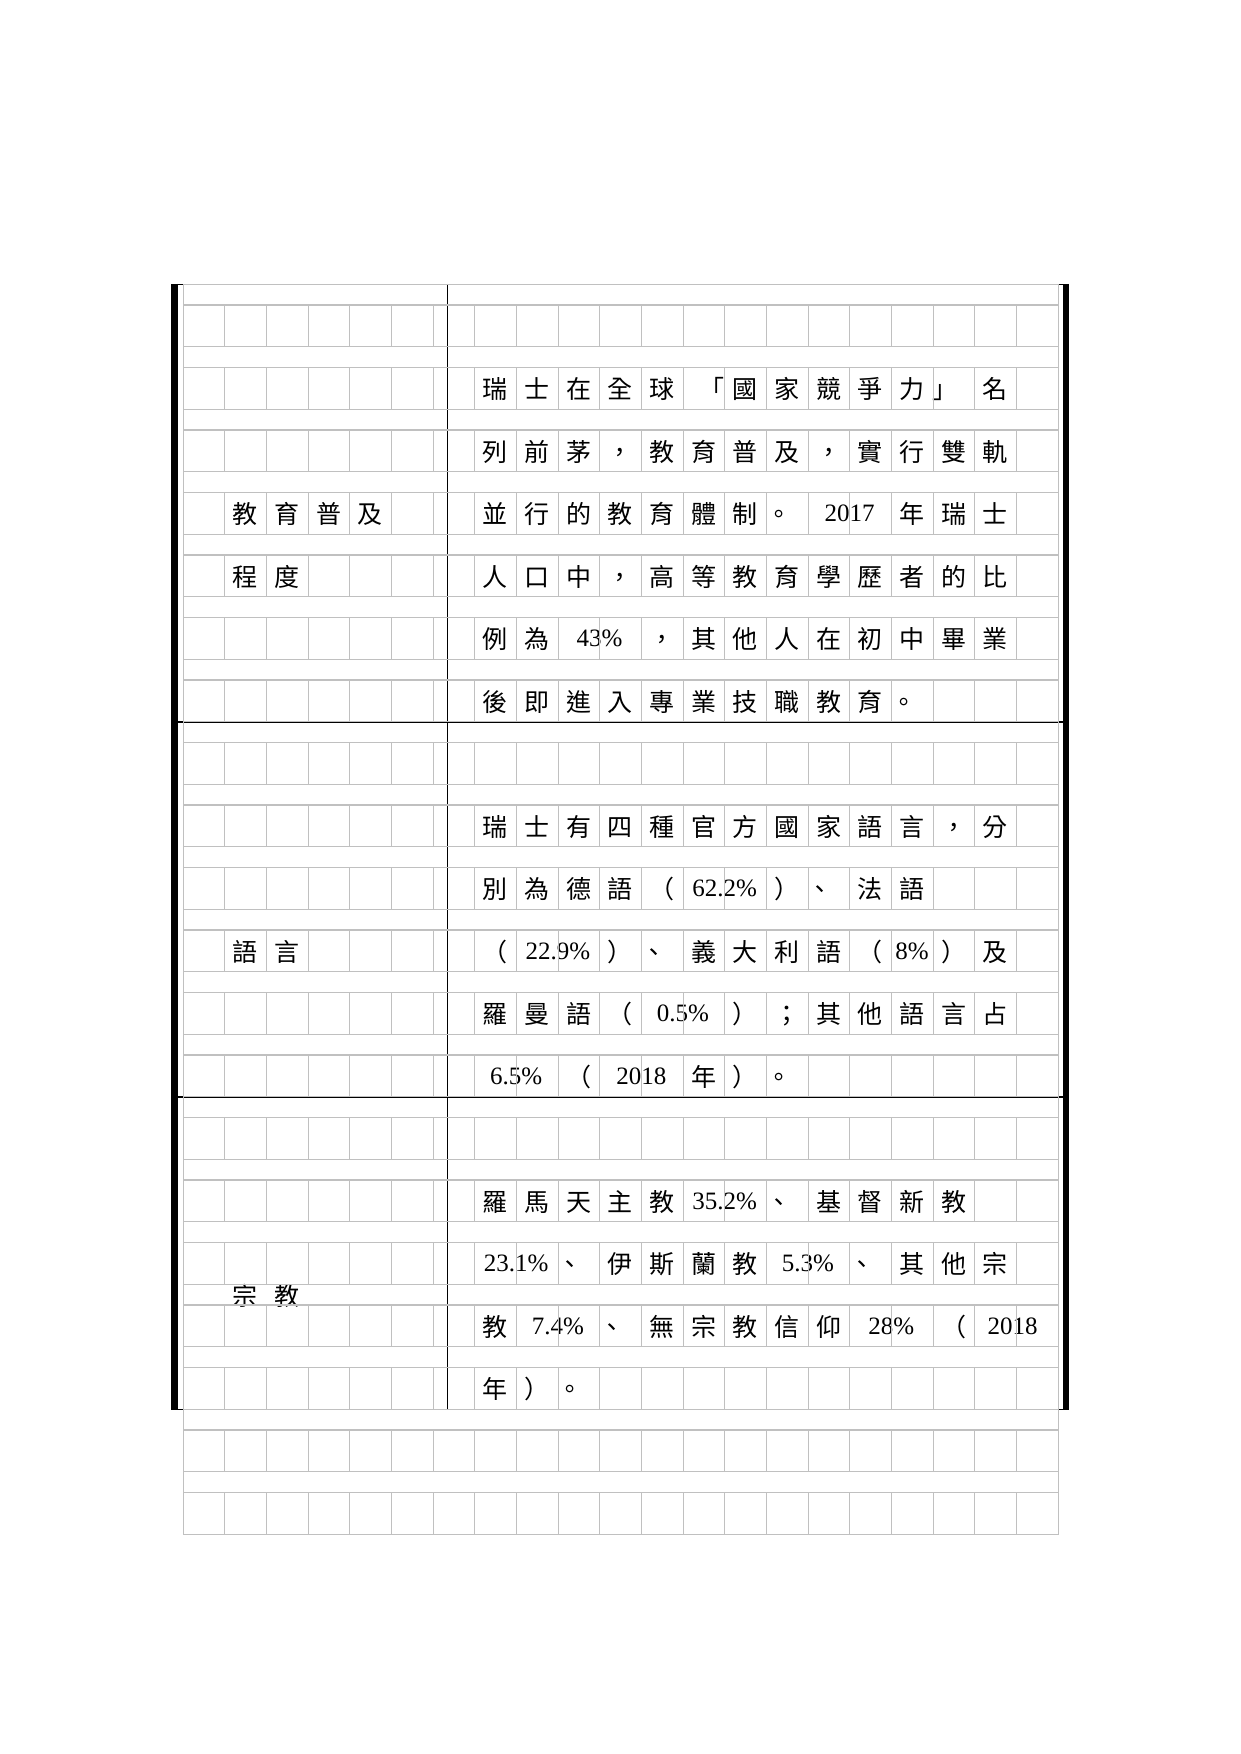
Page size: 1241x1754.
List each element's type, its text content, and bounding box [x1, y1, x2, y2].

table_cell 瑞士在全球「國家競爭力」名列前茅，教育普及，實行雙軌並行的教育體制。2017年瑞士人口中，高等教育學歷者的比例為43%，其他人在初中畢業後即進入專業技職教育。 [600, 368, 641, 409]
table_cell 瑞士有四種官方國家語言，分別為德語（62.2%）、法語（22.9%）、義大利語（8%）及羅曼語（0.5%）；其他語言占6.5%（2018年）。 [600, 868, 641, 909]
table_cell 瑞士在全球「國家競爭力」名列前茅，教育普及，實行雙軌並行的教育體制。2017年瑞士人口中，高等教育學歷者的比例為43%，其他人在初中畢業後即進入專業技職教育。 [642, 368, 683, 409]
table_cell [309, 868, 349, 909]
table_cell 瑞士有四種官方國家語言，分別為德語（62.2%）、法語（22.9%）、義大利語（8%）及羅曼語（0.5%）；其他語言占6.5%（2018年）。 [934, 931, 974, 971]
table_cell 瑞士有四種官方國家語言，分別為德語（62.2%）、法語（22.9%）、義大利語（8%）及羅曼語（0.5%）；其他語言占6.5%（2018年）。 [559, 931, 599, 971]
table_cell [184, 681, 224, 721]
table_cell 瑞士在全球「國家競爭力」名列前茅，教育普及，實行雙軌並行的教育體制。2017年瑞士人口中，高等教育學歷者的比例為43%，其他人在初中畢業後即進入專業技職教育。 [975, 493, 1016, 534]
table_cell [392, 681, 433, 721]
table_cell 瑞士有四種官方國家語言，分別為德語（62.2%）、法語（22.9%）、義大利語（8%）及羅曼語（0.5%）；其他語言占6.5%（2018年）。 [975, 931, 1016, 971]
table_cell 羅馬天主教35.2%、基督新教23.1%、伊斯蘭教5.3%、其他宗教7.4%、無宗教信仰28%（2018年）。 [600, 1118, 641, 1159]
table_cell [434, 806, 447, 846]
table_cell [184, 993, 224, 1034]
table_cell 瑞士有四種官方國家語言，分別為德語（62.2%）、法語（22.9%）、義大利語（8%）及羅曼語（0.5%）；其他語言占6.5%（2018年）。 [475, 743, 516, 784]
table_cell 瑞士有四種官方國家語言，分別為德語（62.2%）、法語（22.9%）、義大利語（8%）及羅曼語（0.5%）；其他語言占6.5%（2018年）。 [934, 868, 974, 909]
table_cell 瑞士在全球「國家競爭力」名列前茅，教育普及，實行雙軌並行的教育體制。2017年瑞士人口中，高等教育學歷者的比例為43%，其他人在初中畢業後即進入專業技職教育。 [684, 368, 724, 409]
table_cell [184, 660, 447, 679]
table_cell 瑞士在全球「國家競爭力」名列前茅，教育普及，實行雙軌並行的教育體制。2017年瑞士人口中，高等教育學歷者的比例為43%，其他人在初中畢業後即進入專業技職教育。 [975, 681, 1016, 721]
table_cell 瑞士有四種官方國家語言，分別為德語（62.2%）、法語（22.9%）、義大利語（8%）及羅曼語（0.5%）；其他語言占6.5%（2018年）。 [684, 1056, 724, 1096]
table_cell 羅馬天主教35.2%、基督新教23.1%、伊斯蘭教5.3%、其他宗教7.4%、無宗教信仰28%（2018年）。 [1017, 1243, 1058, 1284]
table_cell 瑞士在全球「國家競爭力」名列前茅，教育普及，實行雙軌並行的教育體制。2017年瑞士人口中，高等教育學歷者的比例為43%，其他人在初中畢業後即進入專業技職教育。 [517, 431, 558, 471]
table_cell 瑞士在全球「國家競爭力」名列前茅，教育普及，實行雙軌並行的教育體制。2017年瑞士人口中，高等教育學歷者的比例為43%，其他人在初中畢業後即進入專業技職教育。 [448, 410, 1058, 429]
table_cell 瑞士在全球「國家競爭力」名列前茅，教育普及，實行雙軌並行的教育體制。2017年瑞士人口中，高等教育學歷者的比例為43%，其他人在初中畢業後即進入專業技職教育。 [809, 368, 849, 409]
table_cell 瑞士在全球「國家競爭力」名列前茅，教育普及，實行雙軌並行的教育體制。2017年瑞士人口中，高等教育學歷者的比例為43%，其他人在初中畢業後即進入專業技職教育。 [892, 431, 933, 471]
table_cell 瑞士在全球「國家競爭力」名列前茅，教育普及，實行雙軌並行的教育體制。2017年瑞士人口中，高等教育學歷者的比例為43%，其他人在初中畢業後即進入專業技職教育。 [934, 556, 974, 596]
table_cell 瑞士在全球「國家競爭力」名列前茅，教育普及，實行雙軌並行的教育體制。2017年瑞士人口中，高等教育學歷者的比例為43%，其他人在初中畢業後即進入專業技職教育。 [850, 368, 891, 409]
table_cell 羅馬天主教35.2%、基督新教23.1%、伊斯蘭教5.3%、其他宗教7.4%、無宗教信仰28%（2018年）。 [448, 1160, 1058, 1179]
table_cell 羅馬天主教35.2%、基督新教23.1%、伊斯蘭教5.3%、其他宗教7.4%、無宗教信仰28%（2018年）。 [642, 1243, 683, 1284]
table_cell 瑞士在全球「國家競爭力」名列前茅，教育普及，實行雙軌並行的教育體制。2017年瑞士人口中，高等教育學歷者的比例為43%，其他人在初中畢業後即進入專業技職教育。 [600, 681, 641, 721]
table_cell 瑞士在全球「國家競爭力」名列前茅，教育普及，實行雙軌並行的教育體制。2017年瑞士人口中，高等教育學歷者的比例為43%，其他人在初中畢業後即進入專業技職教育。 [934, 618, 974, 659]
table_cell 瑞士有四種官方國家語言，分別為德語（62.2%）、法語（22.9%）、義大利語（8%）及羅曼語（0.5%）；其他語言占6.5%（2018年）。 [475, 806, 516, 846]
table_cell 宗教 [225, 1181, 266, 1221]
table_cell 瑞士有四種官方國家語言，分別為德語（62.2%）、法語（22.9%）、義大利語（8%）及羅曼語（0.5%）；其他語言占6.5%（2018年）。 [1017, 931, 1058, 971]
table_cell 宗教 [184, 1098, 447, 1117]
table_cell 瑞士在全球「國家競爭力」名列前茅，教育普及，實行雙軌並行的教育體制。2017年瑞士人口中，高等教育學歷者的比例為43%，其他人在初中畢業後即進入專業技職教育。 [725, 306, 766, 346]
table_cell [184, 1056, 224, 1096]
table_cell [178, 285, 183, 721]
table_cell 瑞士有四種官方國家語言，分別為德語（62.2%）、法語（22.9%）、義大利語（8%）及羅曼語（0.5%）；其他語言占6.5%（2018年）。 [517, 1056, 558, 1096]
table_cell [350, 681, 391, 721]
table_cell [184, 785, 447, 804]
table_cell 宗教 [267, 1306, 308, 1346]
table_cell 宗教 [225, 1118, 266, 1159]
table_cell 瑞士有四種官方國家語言，分別為德語（62.2%）、法語（22.9%）、義大利語（8%）及羅曼語（0.5%）；其他語言占6.5%（2018年）。 [1017, 1056, 1058, 1096]
table_cell [267, 681, 308, 721]
table_cell 瑞士有四種官方國家語言，分別為德語（62.2%）、法語（22.9%）、義大利語（8%）及羅曼語（0.5%）；其他語言占6.5%（2018年）。 [475, 993, 516, 1034]
table_cell 宗教 [392, 1243, 433, 1284]
table_cell 瑞士有四種官方國家語言，分別為德語（62.2%）、法語（22.9%）、義大利語（8%）及羅曼語（0.5%）；其他語言占6.5%（2018年）。 [892, 1056, 933, 1096]
table_cell 瑞士在全球「國家競爭力」名列前茅，教育普及，實行雙軌並行的教育體制。2017年瑞士人口中，高等教育學歷者的比例為43%，其他人在初中畢業後即進入專業技職教育。 [475, 556, 516, 596]
table_cell 瑞士有四種官方國家語言，分別為德語（62.2%）、法語（22.9%）、義大利語（8%）及羅曼語（0.5%）；其他語言占6.5%（2018年）。 [975, 806, 1016, 846]
table_cell 羅馬天主教35.2%、基督新教23.1%、伊斯蘭教5.3%、其他宗教7.4%、無宗教信仰28%（2018年）。 [975, 1181, 1016, 1221]
table_cell 羅馬天主教35.2%、基督新教23.1%、伊斯蘭教5.3%、其他宗教7.4%、無宗教信仰28%（2018年）。 [642, 1368, 683, 1409]
table_cell 瑞士在全球「國家競爭力」名列前茅，教育普及，實行雙軌並行的教育體制。2017年瑞士人口中，高等教育學歷者的比例為43%，其他人在初中畢業後即進入專業技職教育。 [975, 431, 1016, 471]
table_cell [434, 431, 447, 471]
table_cell [350, 306, 391, 346]
table_cell 宗教 [267, 1118, 308, 1159]
table_cell 羅馬天主教35.2%、基督新教23.1%、伊斯蘭教5.3%、其他宗教7.4%、無宗教信仰28%（2018年）。 [809, 1368, 849, 1409]
table_cell 瑞士有四種官方國家語言，分別為德語（62.2%）、法語（22.9%）、義大利語（8%）及羅曼語（0.5%）；其他語言占6.5%（2018年）。 [892, 931, 933, 971]
table_cell [225, 618, 266, 659]
table_cell 瑞士在全球「國家競爭力」名列前茅，教育普及，實行雙軌並行的教育體制。2017年瑞士人口中，高等教育學歷者的比例為43%，其他人在初中畢業後即進入專業技職教育。 [809, 306, 849, 346]
table_cell [434, 618, 447, 659]
table_cell 羅馬天主教35.2%、基督新教23.1%、伊斯蘭教5.3%、其他宗教7.4%、無宗教信仰28%（2018年）。 [517, 1118, 558, 1159]
table_cell 宗教 [434, 1306, 447, 1346]
table_cell 瑞士在全球「國家競爭力」名列前茅，教育普及，實行雙軌並行的教育體制。2017年瑞士人口中，高等教育學歷者的比例為43%，其他人在初中畢業後即進入專業技職教育。 [1017, 618, 1058, 659]
table_cell 宗教 [184, 1181, 224, 1221]
table_cell 羅馬天主教35.2%、基督新教23.1%、伊斯蘭教5.3%、其他宗教7.4%、無宗教信仰28%（2018年）。 [975, 1118, 1016, 1159]
table_cell 瑞士有四種官方國家語言，分別為德語（62.2%）、法語（22.9%）、義大利語（8%）及羅曼語（0.5%）；其他語言占6.5%（2018年）。 [767, 931, 808, 971]
table_cell 瑞士有四種官方國家語言，分別為德語（62.2%）、法語（22.9%）、義大利語（8%）及羅曼語（0.5%）；其他語言占6.5%（2018年）。 [475, 868, 516, 909]
table_cell 宗教 [184, 1243, 224, 1284]
table_cell 羅馬天主教35.2%、基督新教23.1%、伊斯蘭教5.3%、其他宗教7.4%、無宗教信仰28%（2018年）。 [1017, 1368, 1058, 1409]
table_cell 瑞士在全球「國家競爭力」名列前茅，教育普及，實行雙軌並行的教育體制。2017年瑞士人口中，高等教育學歷者的比例為43%，其他人在初中畢業後即進入專業技職教育。 [448, 597, 1058, 617]
table_cell 瑞士在全球「國家競爭力」名列前茅，教育普及，實行雙軌並行的教育體制。2017年瑞士人口中，高等教育學歷者的比例為43%，其他人在初中畢業後即進入專業技職教育。 [892, 556, 933, 596]
table_cell 羅馬天主教35.2%、基督新教23.1%、伊斯蘭教5.3%、其他宗教7.4%、無宗教信仰28%（2018年）。 [600, 1243, 641, 1284]
table_cell 瑞士有四種官方國家語言，分別為德語（62.2%）、法語（22.9%）、義大利語（8%）及羅曼語（0.5%）；其他語言占6.5%（2018年）。 [767, 993, 808, 1034]
table_cell [392, 931, 433, 971]
table_cell 羅馬天主教35.2%、基督新教23.1%、伊斯蘭教5.3%、其他宗教7.4%、無宗教信仰28%（2018年）。 [475, 1181, 516, 1221]
table_cell 瑞士在全球「國家競爭力」名列前茅，教育普及，實行雙軌並行的教育體制。2017年瑞士人口中，高等教育學歷者的比例為43%，其他人在初中畢業後即進入專業技職教育。 [684, 618, 724, 659]
table_cell [309, 806, 349, 846]
table_cell 瑞士有四種官方國家語言，分別為德語（62.2%）、法語（22.9%）、義大利語（8%）及羅曼語（0.5%）；其他語言占6.5%（2018年）。 [600, 806, 641, 846]
table_cell [309, 306, 349, 346]
table_cell 瑞士有四種官方國家語言，分別為德語（62.2%）、法語（22.9%）、義大利語（8%）及羅曼語（0.5%）；其他語言占6.5%（2018年）。 [600, 743, 641, 784]
table_cell [225, 868, 266, 909]
table_cell 羅馬天主教35.2%、基督新教23.1%、伊斯蘭教5.3%、其他宗教7.4%、無宗教信仰28%（2018年）。 [767, 1181, 808, 1221]
table_cell 瑞士有四種官方國家語言，分別為德語（62.2%）、法語（22.9%）、義大利語（8%）及羅曼語（0.5%）；其他語言占6.5%（2018年）。 [809, 993, 849, 1034]
table_cell 羅馬天主教35.2%、基督新教23.1%、伊斯蘭教5.3%、其他宗教7.4%、無宗教信仰28%（2018年）。 [934, 1243, 974, 1284]
table_cell 瑞士有四種官方國家語言，分別為德語（62.2%）、法語（22.9%）、義大利語（8%）及羅曼語（0.5%）；其他語言占6.5%（2018年）。 [600, 993, 641, 1034]
table_cell 瑞士在全球「國家競爭力」名列前茅，教育普及，實行雙軌並行的教育體制。2017年瑞士人口中，高等教育學歷者的比例為43%，其他人在初中畢業後即進入專業技職教育。 [642, 618, 683, 659]
table_cell 羅馬天主教35.2%、基督新教23.1%、伊斯蘭教5.3%、其他宗教7.4%、無宗教信仰28%（2018年）。 [448, 1285, 1058, 1304]
table_cell 瑞士在全球「國家競爭力」名列前茅，教育普及，實行雙軌並行的教育體制。2017年瑞士人口中，高等教育學歷者的比例為43%，其他人在初中畢業後即進入專業技職教育。 [559, 618, 599, 659]
table_cell [225, 806, 266, 846]
table_cell 羅馬天主教35.2%、基督新教23.1%、伊斯蘭教5.3%、其他宗教7.4%、無宗教信仰28%（2018年）。 [767, 1306, 808, 1346]
table_cell 言 [267, 931, 308, 971]
table_cell [225, 1056, 266, 1096]
table_cell 瑞士在全球「國家競爭力」名列前茅，教育普及，實行雙軌並行的教育體制。2017年瑞士人口中，高等教育學歷者的比例為43%，其他人在初中畢業後即進入專業技職教育。 [850, 493, 891, 534]
table_cell 宗教 [291, 1285, 447, 1304]
table_cell [350, 993, 391, 1034]
table_cell [184, 368, 224, 409]
table_cell 瑞士在全球「國家競爭力」名列前茅，教育普及，實行雙軌並行的教育體制。2017年瑞士人口中，高等教育學歷者的比例為43%，其他人在初中畢業後即進入專業技職教育。 [725, 368, 766, 409]
table_cell 瑞士在全球「國家競爭力」名列前茅，教育普及，實行雙軌並行的教育體制。2017年瑞士人口中，高等教育學歷者的比例為43%，其他人在初中畢業後即進入專業技職教育。 [600, 556, 641, 596]
table_cell 羅馬天主教35.2%、基督新教23.1%、伊斯蘭教5.3%、其他宗教7.4%、無宗教信仰28%（2018年）。 [767, 1368, 808, 1409]
table_cell 羅馬天主教35.2%、基督新教23.1%、伊斯蘭教5.3%、其他宗教7.4%、無宗教信仰28%（2018年）。 [975, 1243, 1016, 1284]
table_cell 瑞士在全球「國家競爭力」名列前茅，教育普及，實行雙軌並行的教育體制。2017年瑞士人口中，高等教育學歷者的比例為43%，其他人在初中畢業後即進入專業技職教育。 [642, 493, 683, 534]
table_cell 瑞士有四種官方國家語言，分別為德語（62.2%）、法語（22.9%）、義大利語（8%）及羅曼語（0.5%）；其他語言占6.5%（2018年）。 [448, 785, 1058, 804]
table_cell 瑞士在全球「國家競爭力」名列前茅，教育普及，實行雙軌並行的教育體制。2017年瑞士人口中，高等教育學歷者的比例為43%，其他人在初中畢業後即進入專業技職教育。 [684, 431, 724, 471]
table_cell 瑞士有四種官方國家語言，分別為德語（62.2%）、法語（22.9%）、義大利語（8%）及羅曼語（0.5%）；其他語言占6.5%（2018年）。 [850, 993, 891, 1034]
table_cell [350, 618, 391, 659]
table_cell [350, 368, 391, 409]
table_cell [184, 556, 224, 596]
table_cell [350, 743, 391, 784]
table_cell 瑞士在全球「國家競爭力」名列前茅，教育普及，實行雙軌並行的教育體制。2017年瑞士人口中，高等教育學歷者的比例為43%，其他人在初中畢業後即進入專業技職教育。 [448, 472, 1058, 492]
table_cell 瑞士有四種官方國家語言，分別為德語（62.2%）、法語（22.9%）、義大利語（8%）及羅曼語（0.5%）；其他語言占6.5%（2018年）。 [559, 1056, 599, 1096]
table_cell 瑞士有四種官方國家語言，分別為德語（62.2%）、法語（22.9%）、義大利語（8%）及羅曼語（0.5%）；其他語言占6.5%（2018年）。 [767, 806, 808, 846]
table_cell 瑞士在全球「國家競爭力」名列前茅，教育普及，實行雙軌並行的教育體制。2017年瑞士人口中，高等教育學歷者的比例為43%，其他人在初中畢業後即進入專業技職教育。 [725, 681, 766, 721]
table_cell [184, 972, 447, 992]
table_cell 瑞士有四種官方國家語言，分別為德語（62.2%）、法語（22.9%）、義大利語（8%）及羅曼語（0.5%）；其他語言占6.5%（2018年）。 [517, 806, 558, 846]
table_cell 瑞士在全球「國家競爭力」名列前茅，教育普及，實行雙軌並行的教育體制。2017年瑞士人口中，高等教育學歷者的比例為43%，其他人在初中畢業後即進入專業技職教育。 [767, 556, 808, 596]
table_cell 羅馬天主教35.2%、基督新教23.1%、伊斯蘭教5.3%、其他宗教7.4%、無宗教信仰28%（2018年）。 [448, 1347, 1058, 1367]
table_cell 瑞士有四種官方國家語言，分別為德語（62.2%）、法語（22.9%）、義大利語（8%）及羅曼語（0.5%）；其他語言占6.5%（2018年）。 [850, 743, 891, 784]
table_cell 瑞士有四種官方國家語言，分別為德語（62.2%）、法語（22.9%）、義大利語（8%）及羅曼語（0.5%）；其他語言占6.5%（2018年）。 [642, 931, 683, 971]
table_cell [267, 368, 308, 409]
table_cell 羅馬天主教35.2%、基督新教23.1%、伊斯蘭教5.3%、其他宗教7.4%、無宗教信仰28%（2018年）。 [809, 1243, 849, 1284]
table_cell 瑞士在全球「國家競爭力」名列前茅，教育普及，實行雙軌並行的教育體制。2017年瑞士人口中，高等教育學歷者的比例為43%，其他人在初中畢業後即進入專業技職教育。 [767, 431, 808, 471]
table_cell 瑞士在全球「國家競爭力」名列前茅，教育普及，實行雙軌並行的教育體制。2017年瑞士人口中，高等教育學歷者的比例為43%，其他人在初中畢業後即進入專業技職教育。 [934, 493, 974, 534]
table_cell 育 [267, 493, 308, 534]
table_cell 瑞士在全球「國家競爭力」名列前茅，教育普及，實行雙軌並行的教育體制。2017年瑞士人口中，高等教育學歷者的比例為43%，其他人在初中畢業後即進入專業技職教育。 [684, 493, 724, 534]
table_cell 羅馬天主教35.2%、基督新教23.1%、伊斯蘭教5.3%、其他宗教7.4%、無宗教信仰28%（2018年）。 [725, 1181, 766, 1221]
table_cell 瑞士有四種官方國家語言，分別為德語（62.2%）、法語（22.9%）、義大利語（8%）及羅曼語（0.5%）；其他語言占6.5%（2018年）。 [975, 743, 1016, 784]
table_cell 宗教 [392, 1306, 433, 1346]
table_cell 瑞士有四種官方國家語言，分別為德語（62.2%）、法語（22.9%）、義大利語（8%）及羅曼語（0.5%）；其他語言占6.5%（2018年）。 [642, 806, 683, 846]
table_cell 羅馬天主教35.2%、基督新教23.1%、伊斯蘭教5.3%、其他宗教7.4%、無宗教信仰28%（2018年）。 [975, 1306, 1016, 1346]
table_cell [184, 847, 447, 867]
table_cell 瑞士有四種官方國家語言，分別為德語（62.2%）、法語（22.9%）、義大利語（8%）及羅曼語（0.5%）；其他語言占6.5%（2018年）。 [725, 806, 766, 846]
table_cell 宗教 [267, 1368, 308, 1409]
table_cell 羅馬天主教35.2%、基督新教23.1%、伊斯蘭教5.3%、其他宗教7.4%、無宗教信仰28%（2018年）。 [684, 1306, 724, 1346]
table_cell [392, 618, 433, 659]
table_cell 羅馬天主教35.2%、基督新教23.1%、伊斯蘭教5.3%、其他宗教7.4%、無宗教信仰28%（2018年）。 [517, 1243, 558, 1284]
table_cell 羅馬天主教35.2%、基督新教23.1%、伊斯蘭教5.3%、其他宗教7.4%、無宗教信仰28%（2018年）。 [934, 1368, 974, 1409]
table_cell 瑞士在全球「國家競爭力」名列前茅，教育普及，實行雙軌並行的教育體制。2017年瑞士人口中，高等教育學歷者的比例為43%，其他人在初中畢業後即進入專業技職教育。 [684, 306, 724, 346]
table_cell 瑞士在全球「國家競爭力」名列前茅，教育普及，實行雙軌並行的教育體制。2017年瑞士人口中，高等教育學歷者的比例為43%，其他人在初中畢業後即進入專業技職教育。 [892, 306, 933, 346]
table_cell [392, 431, 433, 471]
table_cell 瑞士在全球「國家競爭力」名列前茅，教育普及，實行雙軌並行的教育體制。2017年瑞士人口中，高等教育學歷者的比例為43%，其他人在初中畢業後即進入專業技職教育。 [767, 681, 808, 721]
table_cell [184, 306, 224, 346]
table_cell [267, 993, 308, 1034]
table_cell 宗教 [225, 1243, 266, 1284]
table_cell 瑞士在全球「國家競爭力」名列前茅，教育普及，實行雙軌並行的教育體制。2017年瑞士人口中，高等教育學歷者的比例為43%，其他人在初中畢業後即進入專業技職教育。 [767, 368, 808, 409]
table_cell 瑞士在全球「國家競爭力」名列前茅，教育普及，實行雙軌並行的教育體制。2017年瑞士人口中，高等教育學歷者的比例為43%，其他人在初中畢業後即進入專業技職教育。 [809, 618, 849, 659]
table_cell 瑞士有四種官方國家語言，分別為德語（62.2%）、法語（22.9%）、義大利語（8%）及羅曼語（0.5%）；其他語言占6.5%（2018年）。 [475, 1056, 516, 1096]
table_cell 瑞士在全球「國家競爭力」名列前茅，教育普及，實行雙軌並行的教育體制。2017年瑞士人口中，高等教育學歷者的比例為43%，其他人在初中畢業後即進入專業技職教育。 [809, 493, 849, 534]
table_cell 羅馬天主教35.2%、基督新教23.1%、伊斯蘭教5.3%、其他宗教7.4%、無宗教信仰28%（2018年）。 [1017, 1181, 1058, 1221]
table_cell 宗教 [309, 1368, 349, 1409]
table_cell 瑞士在全球「國家競爭力」名列前茅，教育普及，實行雙軌並行的教育體制。2017年瑞士人口中，高等教育學歷者的比例為43%，其他人在初中畢業後即進入專業技職教育。 [1017, 431, 1058, 471]
table_cell 瑞士在全球「國家競爭力」名列前茅，教育普及，實行雙軌並行的教育體制。2017年瑞士人口中，高等教育學歷者的比例為43%，其他人在初中畢業後即進入專業技職教育。 [892, 681, 933, 721]
table_cell 宗教 [309, 1306, 349, 1346]
table_cell 瑞士有四種官方國家語言，分別為德語（62.2%）、法語（22.9%）、義大利語（8%）及羅曼語（0.5%）；其他語言占6.5%（2018年）。 [850, 806, 891, 846]
table_cell 瑞士在全球「國家競爭力」名列前茅，教育普及，實行雙軌並行的教育體制。2017年瑞士人口中，高等教育學歷者的比例為43%，其他人在初中畢業後即進入專業技職教育。 [517, 493, 558, 534]
table_cell 宗教 [184, 1222, 447, 1242]
table_cell [350, 806, 391, 846]
table_cell 羅馬天主教35.2%、基督新教23.1%、伊斯蘭教5.3%、其他宗教7.4%、無宗教信仰28%（2018年）。 [934, 1181, 974, 1221]
table_cell [392, 993, 433, 1034]
table_cell 羅馬天主教35.2%、基督新教23.1%、伊斯蘭教5.3%、其他宗教7.4%、無宗教信仰28%（2018年）。 [559, 1181, 599, 1221]
table_cell 瑞士有四種官方國家語言，分別為德語（62.2%）、法語（22.9%）、義大利語（8%）及羅曼語（0.5%）；其他語言占6.5%（2018年）。 [767, 868, 808, 909]
table_cell [434, 931, 447, 971]
table_cell 瑞士有四種官方國家語言，分別為德語（62.2%）、法語（22.9%）、義大利語（8%）及羅曼語（0.5%）；其他語言占6.5%（2018年）。 [448, 1035, 1058, 1054]
table_cell [350, 431, 391, 471]
table_cell 宗教 [434, 1118, 447, 1159]
table_cell 羅馬天主教35.2%、基督新教23.1%、伊斯蘭教5.3%、其他宗教7.4%、無宗教信仰28%（2018年）。 [475, 1118, 516, 1159]
table_cell [225, 368, 266, 409]
table_cell 瑞士有四種官方國家語言，分別為德語（62.2%）、法語（22.9%）、義大利語（8%）及羅曼語（0.5%）；其他語言占6.5%（2018年）。 [517, 868, 558, 909]
table_cell [184, 1035, 447, 1054]
table_cell 及 [350, 493, 391, 534]
table_cell 羅馬天主教35.2%、基督新教23.1%、伊斯蘭教5.3%、其他宗教7.4%、無宗教信仰28%（2018年）。 [975, 1368, 1016, 1409]
table_cell [184, 535, 447, 554]
table_cell 羅馬天主教35.2%、基督新教23.1%、伊斯蘭教5.3%、其他宗教7.4%、無宗教信仰28%（2018年）。 [725, 1243, 766, 1284]
table_cell [184, 723, 447, 742]
table_cell 瑞士有四種官方國家語言，分別為德語（62.2%）、法語（22.9%）、義大利語（8%）及羅曼語（0.5%）；其他語言占6.5%（2018年）。 [975, 868, 1016, 909]
table_cell [184, 472, 447, 492]
table_cell 瑞士有四種官方國家語言，分別為德語（62.2%）、法語（22.9%）、義大利語（8%）及羅曼語（0.5%）；其他語言占6.5%（2018年）。 [448, 910, 1058, 929]
table_cell [184, 285, 447, 304]
table_cell [267, 868, 308, 909]
table_cell 羅馬天主教35.2%、基督新教23.1%、伊斯蘭教5.3%、其他宗教7.4%、無宗教信仰28%（2018年）。 [850, 1306, 891, 1346]
table_cell 瑞士在全球「國家競爭力」名列前茅，教育普及，實行雙軌並行的教育體制。2017年瑞士人口中，高等教育學歷者的比例為43%，其他人在初中畢業後即進入專業技職教育。 [475, 618, 516, 659]
table_cell 宗教 [184, 1368, 224, 1409]
table_cell 羅馬天主教35.2%、基督新教23.1%、伊斯蘭教5.3%、其他宗教7.4%、無宗教信仰28%（2018年）。 [475, 1243, 516, 1284]
table_cell 瑞士在全球「國家競爭力」名列前茅，教育普及，實行雙軌並行的教育體制。2017年瑞士人口中，高等教育學歷者的比例為43%，其他人在初中畢業後即進入專業技職教育。 [1017, 493, 1058, 534]
table_cell 羅馬天主教35.2%、基督新教23.1%、伊斯蘭教5.3%、其他宗教7.4%、無宗教信仰28%（2018年）。 [600, 1181, 641, 1221]
table_cell 羅馬天主教35.2%、基督新教23.1%、伊斯蘭教5.3%、其他宗教7.4%、無宗教信仰28%（2018年）。 [559, 1368, 599, 1409]
table_cell 瑞士有四種官方國家語言，分別為德語（62.2%）、法語（22.9%）、義大利語（8%）及羅曼語（0.5%）；其他語言占6.5%（2018年）。 [809, 1056, 849, 1096]
table_cell 瑞士有四種官方國家語言，分別為德語（62.2%）、法語（22.9%）、義大利語（8%）及羅曼語（0.5%）；其他語言占6.5%（2018年）。 [892, 806, 933, 846]
table_cell 羅馬天主教35.2%、基督新教23.1%、伊斯蘭教5.3%、其他宗教7.4%、無宗教信仰28%（2018年）。 [892, 1181, 933, 1221]
table_cell 羅馬天主教35.2%、基督新教23.1%、伊斯蘭教5.3%、其他宗教7.4%、無宗教信仰28%（2018年）。 [892, 1368, 933, 1409]
table_cell 瑞士在全球「國家競爭力」名列前茅，教育普及，實行雙軌並行的教育體制。2017年瑞士人口中，高等教育學歷者的比例為43%，其他人在初中畢業後即進入專業技職教育。 [975, 368, 1016, 409]
table_cell 瑞士有四種官方國家語言，分別為德語（62.2%）、法語（22.9%）、義大利語（8%）及羅曼語（0.5%）；其他語言占6.5%（2018年）。 [809, 868, 849, 909]
table_cell 瑞士有四種官方國家語言，分別為德語（62.2%）、法語（22.9%）、義大利語（8%）及羅曼語（0.5%）；其他語言占6.5%（2018年）。 [600, 931, 641, 971]
table_cell [309, 431, 349, 471]
table_cell [392, 806, 433, 846]
table_cell 瑞士有四種官方國家語言，分別為德語（62.2%）、法語（22.9%）、義大利語（8%）及羅曼語（0.5%）；其他語言占6.5%（2018年）。 [684, 806, 724, 846]
table_cell 羅馬天主教35.2%、基督新教23.1%、伊斯蘭教5.3%、其他宗教7.4%、無宗教信仰28%（2018年）。 [809, 1306, 849, 1346]
table_cell 瑞士有四種官方國家語言，分別為德語（62.2%）、法語（22.9%）、義大利語（8%）及羅曼語（0.5%）；其他語言占6.5%（2018年）。 [850, 931, 891, 971]
table_cell 瑞士有四種官方國家語言，分別為德語（62.2%）、法語（22.9%）、義大利語（8%）及羅曼語（0.5%）；其他語言占6.5%（2018年）。 [684, 868, 724, 909]
table_cell [225, 681, 266, 721]
table_cell [434, 556, 447, 596]
table_cell [434, 368, 447, 409]
table_cell 宗教 [350, 1368, 391, 1409]
table_cell 羅馬天主教35.2%、基督新教23.1%、伊斯蘭教5.3%、其他宗教7.4%、無宗教信仰28%（2018年）。 [642, 1118, 683, 1159]
table_cell [392, 868, 433, 909]
table_cell 瑞士有四種官方國家語言，分別為德語（62.2%）、法語（22.9%）、義大利語（8%）及羅曼語（0.5%）；其他語言占6.5%（2018年）。 [1017, 806, 1058, 846]
table_cell 瑞士有四種官方國家語言，分別為德語（62.2%）、法語（22.9%）、義大利語（8%）及羅曼語（0.5%）；其他語言占6.5%（2018年）。 [1017, 993, 1058, 1034]
table_cell 瑞士在全球「國家競爭力」名列前茅，教育普及，實行雙軌並行的教育體制。2017年瑞士人口中，高等教育學歷者的比例為43%，其他人在初中畢業後即進入專業技職教育。 [1017, 556, 1058, 596]
table_cell 瑞士有四種官方國家語言，分別為德語（62.2%）、法語（22.9%）、義大利語（8%）及羅曼語（0.5%）；其他語言占6.5%（2018年）。 [934, 806, 974, 846]
table_cell 瑞士在全球「國家競爭力」名列前茅，教育普及，實行雙軌並行的教育體制。2017年瑞士人口中，高等教育學歷者的比例為43%，其他人在初中畢業後即進入專業技職教育。 [850, 431, 891, 471]
table_cell 羅馬天主教35.2%、基督新教23.1%、伊斯蘭教5.3%、其他宗教7.4%、無宗教信仰28%（2018年）。 [892, 1306, 933, 1346]
table_cell 語 [225, 931, 266, 971]
table_cell 羅馬天主教35.2%、基督新教23.1%、伊斯蘭教5.3%、其他宗教7.4%、無宗教信仰28%（2018年）。 [725, 1118, 766, 1159]
table_cell 瑞士在全球「國家競爭力」名列前茅，教育普及，實行雙軌並行的教育體制。2017年瑞士人口中，高等教育學歷者的比例為43%，其他人在初中畢業後即進入專業技職教育。 [892, 618, 933, 659]
table_cell 瑞士在全球「國家競爭力」名列前茅，教育普及，實行雙軌並行的教育體制。2017年瑞士人口中，高等教育學歷者的比例為43%，其他人在初中畢業後即進入專業技職教育。 [600, 618, 641, 659]
table_cell 瑞士在全球「國家競爭力」名列前茅，教育普及，實行雙軌並行的教育體制。2017年瑞士人口中，高等教育學歷者的比例為43%，其他人在初中畢業後即進入專業技職教育。 [725, 431, 766, 471]
table_cell [434, 993, 447, 1034]
table_cell 瑞士在全球「國家競爭力」名列前茅，教育普及，實行雙軌並行的教育體制。2017年瑞士人口中，高等教育學歷者的比例為43%，其他人在初中畢業後即進入專業技職教育。 [809, 431, 849, 471]
table_cell [392, 1056, 433, 1096]
table_cell 瑞士在全球「國家競爭力」名列前茅，教育普及，實行雙軌並行的教育體制。2017年瑞士人口中，高等教育學歷者的比例為43%，其他人在初中畢業後即進入專業技職教育。 [934, 431, 974, 471]
table_cell 瑞士在全球「國家競爭力」名列前茅，教育普及，實行雙軌並行的教育體制。2017年瑞士人口中，高等教育學歷者的比例為43%，其他人在初中畢業後即進入專業技職教育。 [1017, 306, 1058, 346]
table_cell 瑞士在全球「國家競爭力」名列前茅，教育普及，實行雙軌並行的教育體制。2017年瑞士人口中，高等教育學歷者的比例為43%，其他人在初中畢業後即進入專業技職教育。 [809, 681, 849, 721]
table_cell 宗教 [184, 1306, 224, 1346]
table_cell 瑞士有四種官方國家語言，分別為德語（62.2%）、法語（22.9%）、義大利語（8%）及羅曼語（0.5%）；其他語言占6.5%（2018年）。 [448, 723, 1058, 742]
table_cell 瑞士有四種官方國家語言，分別為德語（62.2%）、法語（22.9%）、義大利語（8%）及羅曼語（0.5%）；其他語言占6.5%（2018年）。 [892, 993, 933, 1034]
table_cell 羅馬天主教35.2%、基督新教23.1%、伊斯蘭教5.3%、其他宗教7.4%、無宗教信仰28%（2018年）。 [517, 1306, 558, 1346]
table_cell [350, 1056, 391, 1096]
table_cell 宗教 [184, 1160, 447, 1179]
table_cell 羅馬天主教35.2%、基督新教23.1%、伊斯蘭教5.3%、其他宗教7.4%、無宗教信仰28%（2018年）。 [934, 1306, 974, 1346]
table_cell 羅馬天主教35.2%、基督新教23.1%、伊斯蘭教5.3%、其他宗教7.4%、無宗教信仰28%（2018年）。 [600, 1306, 641, 1346]
table_cell 宗教 [178, 1098, 183, 1409]
table_cell 羅馬天主教35.2%、基督新教23.1%、伊斯蘭教5.3%、其他宗教7.4%、無宗教信仰28%（2018年）。 [892, 1118, 933, 1159]
table_cell 宗教 [309, 1118, 349, 1159]
table_cell 瑞士在全球「國家競爭力」名列前茅，教育普及，實行雙軌並行的教育體制。2017年瑞士人口中，高等教育學歷者的比例為43%，其他人在初中畢業後即進入專業技職教育。 [448, 347, 1058, 367]
table_cell 瑞士在全球「國家競爭力」名列前茅，教育普及，實行雙軌並行的教育體制。2017年瑞士人口中，高等教育學歷者的比例為43%，其他人在初中畢業後即進入專業技職教育。 [600, 431, 641, 471]
table_cell 羅馬天主教35.2%、基督新教23.1%、伊斯蘭教5.3%、其他宗教7.4%、無宗教信仰28%（2018年）。 [725, 1368, 766, 1409]
table_cell [184, 868, 224, 909]
table_cell 瑞士在全球「國家競爭力」名列前茅，教育普及，實行雙軌並行的教育體制。2017年瑞士人口中，高等教育學歷者的比例為43%，其他人在初中畢業後即進入專業技職教育。 [600, 493, 641, 534]
table_cell 瑞士有四種官方國家語言，分別為德語（62.2%）、法語（22.9%）、義大利語（8%）及羅曼語（0.5%）；其他語言占6.5%（2018年）。 [809, 806, 849, 846]
table_cell [392, 556, 433, 596]
table_cell 瑞士在全球「國家競爭力」名列前茅，教育普及，實行雙軌並行的教育體制。2017年瑞士人口中，高等教育學歷者的比例為43%，其他人在初中畢業後即進入專業技職教育。 [684, 556, 724, 596]
table_cell 羅馬天主教35.2%、基督新教23.1%、伊斯蘭教5.3%、其他宗教7.4%、無宗教信仰28%（2018年）。 [559, 1243, 599, 1284]
table_cell [184, 410, 447, 429]
table_cell [267, 1056, 308, 1096]
table_cell 宗教 [184, 1118, 224, 1159]
table_cell [225, 743, 266, 784]
table_cell 瑞士有四種官方國家語言，分別為德語（62.2%）、法語（22.9%）、義大利語（8%）及羅曼語（0.5%）；其他語言占6.5%（2018年）。 [850, 1056, 891, 1096]
table_cell [178, 723, 183, 1096]
table_cell 羅馬天主教35.2%、基督新教23.1%、伊斯蘭教5.3%、其他宗教7.4%、無宗教信仰28%（2018年）。 [684, 1243, 724, 1284]
table_cell 瑞士有四種官方國家語言，分別為德語（62.2%）、法語（22.9%）、義大利語（8%）及羅曼語（0.5%）；其他語言占6.5%（2018年）。 [934, 993, 974, 1034]
table_cell 羅馬天主教35.2%、基督新教23.1%、伊斯蘭教5.3%、其他宗教7.4%、無宗教信仰28%（2018年）。 [559, 1306, 599, 1346]
table_cell 宗教 [267, 1243, 308, 1284]
table_cell 瑞士在全球「國家競爭力」名列前茅，教育普及，實行雙軌並行的教育體制。2017年瑞士人口中，高等教育學歷者的比例為43%，其他人在初中畢業後即進入專業技職教育。 [975, 306, 1016, 346]
table_cell [309, 743, 349, 784]
table_cell 瑞士在全球「國家競爭力」名列前茅，教育普及，實行雙軌並行的教育體制。2017年瑞士人口中，高等教育學歷者的比例為43%，其他人在初中畢業後即進入專業技職教育。 [850, 681, 891, 721]
table_cell 宗教 [309, 1181, 349, 1221]
table_cell 瑞士有四種官方國家語言，分別為德語（62.2%）、法語（22.9%）、義大利語（8%）及羅曼語（0.5%）；其他語言占6.5%（2018年）。 [642, 868, 683, 909]
table_cell 瑞士有四種官方國家語言，分別為德語（62.2%）、法語（22.9%）、義大利語（8%）及羅曼語（0.5%）；其他語言占6.5%（2018年）。 [767, 1056, 808, 1096]
table_cell [434, 868, 447, 909]
table_cell 羅馬天主教35.2%、基督新教23.1%、伊斯蘭教5.3%、其他宗教7.4%、無宗教信仰28%（2018年）。 [559, 1118, 599, 1159]
table_cell 瑞士在全球「國家競爭力」名列前茅，教育普及，實行雙軌並行的教育體制。2017年瑞士人口中，高等教育學歷者的比例為43%，其他人在初中畢業後即進入專業技職教育。 [1017, 368, 1058, 409]
table_cell 瑞士有四種官方國家語言，分別為德語（62.2%）、法語（22.9%）、義大利語（8%）及羅曼語（0.5%）；其他語言占6.5%（2018年）。 [934, 1056, 974, 1096]
table_cell [309, 993, 349, 1034]
table_cell 宗教 [392, 1118, 433, 1159]
table_cell 瑞士有四種官方國家語言，分別為德語（62.2%）、法語（22.9%）、義大利語（8%）及羅曼語（0.5%）；其他語言占6.5%（2018年）。 [517, 931, 558, 971]
table_cell 瑞士在全球「國家競爭力」名列前茅，教育普及，實行雙軌並行的教育體制。2017年瑞士人口中，高等教育學歷者的比例為43%，其他人在初中畢業後即進入專業技職教育。 [517, 681, 558, 721]
table_cell 教 [225, 493, 266, 534]
table_cell 瑞士有四種官方國家語言，分別為德語（62.2%）、法語（22.9%）、義大利語（8%）及羅曼語（0.5%）；其他語言占6.5%（2018年）。 [725, 1056, 766, 1096]
table_cell 瑞士在全球「國家競爭力」名列前茅，教育普及，實行雙軌並行的教育體制。2017年瑞士人口中，高等教育學歷者的比例為43%，其他人在初中畢業後即進入專業技職教育。 [517, 618, 558, 659]
table_cell [392, 493, 433, 534]
table_cell 瑞士在全球「國家競爭力」名列前茅，教育普及，實行雙軌並行的教育體制。2017年瑞士人口中，高等教育學歷者的比例為43%，其他人在初中畢業後即進入專業技職教育。 [725, 618, 766, 659]
table_cell [225, 431, 266, 471]
table_cell 瑞士在全球「國家競爭力」名列前茅，教育普及，實行雙軌並行的教育體制。2017年瑞士人口中，高等教育學歷者的比例為43%，其他人在初中畢業後即進入專業技職教育。 [642, 306, 683, 346]
table_cell 羅馬天主教35.2%、基督新教23.1%、伊斯蘭教5.3%、其他宗教7.4%、無宗教信仰28%（2018年）。 [850, 1368, 891, 1409]
table_cell 瑞士在全球「國家競爭力」名列前茅，教育普及，實行雙軌並行的教育體制。2017年瑞士人口中，高等教育學歷者的比例為43%，其他人在初中畢業後即進入專業技職教育。 [559, 306, 599, 346]
table_cell 瑞士有四種官方國家語言，分別為德語（62.2%）、法語（22.9%）、義大利語（8%）及羅曼語（0.5%）；其他語言占6.5%（2018年）。 [1017, 743, 1058, 784]
table_cell 瑞士有四種官方國家語言，分別為德語（62.2%）、法語（22.9%）、義大利語（8%）及羅曼語（0.5%）；其他語言占6.5%（2018年）。 [684, 993, 724, 1034]
table_cell [267, 618, 308, 659]
table_cell [184, 347, 447, 367]
table_cell 羅馬天主教35.2%、基督新教23.1%、伊斯蘭教5.3%、其他宗教7.4%、無宗教信仰28%（2018年）。 [517, 1181, 558, 1221]
table_cell 瑞士在全球「國家競爭力」名列前茅，教育普及，實行雙軌並行的教育體制。2017年瑞士人口中，高等教育學歷者的比例為43%，其他人在初中畢業後即進入專業技職教育。 [475, 306, 516, 346]
table_cell 瑞士在全球「國家競爭力」名列前茅，教育普及，實行雙軌並行的教育體制。2017年瑞士人口中，高等教育學歷者的比例為43%，其他人在初中畢業後即進入專業技職教育。 [600, 306, 641, 346]
table_cell [309, 618, 349, 659]
table_cell 羅馬天主教35.2%、基督新教23.1%、伊斯蘭教5.3%、其他宗教7.4%、無宗教信仰28%（2018年）。 [934, 1118, 974, 1159]
table_cell [434, 1056, 447, 1096]
table_cell 瑞士有四種官方國家語言，分別為德語（62.2%）、法語（22.9%）、義大利語（8%）及羅曼語（0.5%）；其他語言占6.5%（2018年）。 [559, 743, 599, 784]
table_cell 羅馬天主教35.2%、基督新教23.1%、伊斯蘭教5.3%、其他宗教7.4%、無宗教信仰28%（2018年）。 [850, 1243, 891, 1284]
table_cell 羅馬天主教35.2%、基督新教23.1%、伊斯蘭教5.3%、其他宗教7.4%、無宗教信仰28%（2018年）。 [517, 1368, 558, 1409]
table_cell 羅馬天主教35.2%、基督新教23.1%、伊斯蘭教5.3%、其他宗教7.4%、無宗教信仰28%（2018年）。 [725, 1306, 766, 1346]
table_cell 宗教 [350, 1118, 391, 1159]
table_cell [225, 306, 266, 346]
table_cell 瑞士在全球「國家競爭力」名列前茅，教育普及，實行雙軌並行的教育體制。2017年瑞士人口中，高等教育學歷者的比例為43%，其他人在初中畢業後即進入專業技職教育。 [475, 368, 516, 409]
table_cell 瑞士在全球「國家競爭力」名列前茅，教育普及，實行雙軌並行的教育體制。2017年瑞士人口中，高等教育學歷者的比例為43%，其他人在初中畢業後即進入專業技職教育。 [767, 493, 808, 534]
table_cell 瑞士在全球「國家競爭力」名列前茅，教育普及，實行雙軌並行的教育體制。2017年瑞士人口中，高等教育學歷者的比例為43%，其他人在初中畢業後即進入專業技職教育。 [448, 535, 1058, 554]
table_cell [184, 431, 224, 471]
table_cell 瑞士在全球「國家競爭力」名列前茅，教育普及，實行雙軌並行的教育體制。2017年瑞士人口中，高等教育學歷者的比例為43%，其他人在初中畢業後即進入專業技職教育。 [475, 431, 516, 471]
table_cell 宗教 [184, 1347, 447, 1367]
table_cell [225, 993, 266, 1034]
table_cell 瑞士在全球「國家競爭力」名列前茅，教育普及，實行雙軌並行的教育體制。2017年瑞士人口中，高等教育學歷者的比例為43%，其他人在初中畢業後即進入專業技職教育。 [448, 660, 1058, 679]
table_cell 羅馬天主教35.2%、基督新教23.1%、伊斯蘭教5.3%、其他宗教7.4%、無宗教信仰28%（2018年）。 [642, 1306, 683, 1346]
table_cell 羅馬天主教35.2%、基督新教23.1%、伊斯蘭教5.3%、其他宗教7.4%、無宗教信仰28%（2018年）。 [1017, 1306, 1058, 1346]
table_cell 瑞士在全球「國家競爭力」名列前茅，教育普及，實行雙軌並行的教育體制。2017年瑞士人口中，高等教育學歷者的比例為43%，其他人在初中畢業後即進入專業技職教育。 [1059, 285, 1063, 721]
table_cell 羅馬天主教35.2%、基督新教23.1%、伊斯蘭教5.3%、其他宗教7.4%、無宗教信仰28%（2018年）。 [892, 1243, 933, 1284]
table_cell [434, 306, 447, 346]
table_cell 瑞士有四種官方國家語言，分別為德語（62.2%）、法語（22.9%）、義大利語（8%）及羅曼語（0.5%）；其他語言占6.5%（2018年）。 [1059, 723, 1063, 1096]
table_cell [184, 597, 447, 617]
table_cell 瑞士有四種官方國家語言，分別為德語（62.2%）、法語（22.9%）、義大利語（8%）及羅曼語（0.5%）；其他語言占6.5%（2018年）。 [1017, 868, 1058, 909]
table_cell [184, 743, 224, 784]
table_cell 宗教 [225, 1368, 266, 1409]
table_cell 瑞士有四種官方國家語言，分別為德語（62.2%）、法語（22.9%）、義大利語（8%）及羅曼語（0.5%）；其他語言占6.5%（2018年）。 [517, 993, 558, 1034]
table_cell 瑞士有四種官方國家語言，分別為德語（62.2%）、法語（22.9%）、義大利語（8%）及羅曼語（0.5%）；其他語言占6.5%（2018年）。 [684, 931, 724, 971]
table_cell 宗教 [434, 1181, 447, 1221]
table_cell [267, 306, 308, 346]
table_cell [309, 681, 349, 721]
table_cell 宗教 [434, 1368, 447, 1409]
table_cell [434, 743, 447, 784]
table_cell 瑞士在全球「國家競爭力」名列前茅，教育普及，實行雙軌並行的教育體制。2017年瑞士人口中，高等教育學歷者的比例為43%，其他人在初中畢業後即進入專業技職教育。 [559, 368, 599, 409]
table_cell 瑞士有四種官方國家語言，分別為德語（62.2%）、法語（22.9%）、義大利語（8%）及羅曼語（0.5%）；其他語言占6.5%（2018年）。 [725, 931, 766, 971]
table_cell 宗教 [392, 1181, 433, 1221]
table_cell [434, 681, 447, 721]
table_cell 瑞士在全球「國家競爭力」名列前茅，教育普及，實行雙軌並行的教育體制。2017年瑞士人口中，高等教育學歷者的比例為43%，其他人在初中畢業後即進入專業技職教育。 [850, 618, 891, 659]
table_cell 瑞士有四種官方國家語言，分別為德語（62.2%）、法語（22.9%）、義大利語（8%）及羅曼語（0.5%）；其他語言占6.5%（2018年）。 [448, 847, 1058, 867]
table_cell [267, 431, 308, 471]
table_cell 羅馬天主教35.2%、基督新教23.1%、伊斯蘭教5.3%、其他宗教7.4%、無宗教信仰28%（2018年）。 [1017, 1118, 1058, 1159]
table_cell [309, 931, 349, 971]
table_cell 羅馬天主教35.2%、基督新教23.1%、伊斯蘭教5.3%、其他宗教7.4%、無宗教信仰28%（2018年）。 [684, 1118, 724, 1159]
table_cell 瑞士有四種官方國家語言，分別為德語（62.2%）、法語（22.9%）、義大利語（8%）及羅曼語（0.5%）；其他語言占6.5%（2018年）。 [559, 806, 599, 846]
table_cell 羅馬天主教35.2%、基督新教23.1%、伊斯蘭教5.3%、其他宗教7.4%、無宗教信仰28%（2018年）。 [642, 1181, 683, 1221]
table_cell 瑞士在全球「國家競爭力」名列前茅，教育普及，實行雙軌並行的教育體制。2017年瑞士人口中，高等教育學歷者的比例為43%，其他人在初中畢業後即進入專業技職教育。 [809, 556, 849, 596]
table_cell 瑞士在全球「國家競爭力」名列前茅，教育普及，實行雙軌並行的教育體制。2017年瑞士人口中，高等教育學歷者的比例為43%，其他人在初中畢業後即進入專業技職教育。 [642, 556, 683, 596]
table_cell 瑞士在全球「國家競爭力」名列前茅，教育普及，實行雙軌並行的教育體制。2017年瑞士人口中，高等教育學歷者的比例為43%，其他人在初中畢業後即進入專業技職教育。 [725, 493, 766, 534]
table_cell 宗教 [434, 1243, 447, 1284]
table_cell 羅馬天主教35.2%、基督新教23.1%、伊斯蘭教5.3%、其他宗教7.4%、無宗教信仰28%（2018年）。 [809, 1181, 849, 1221]
table_cell 程 [225, 556, 266, 596]
table_cell 宗教 [267, 1181, 308, 1221]
table_cell 瑞士有四種官方國家語言，分別為德語（62.2%）、法語（22.9%）、義大利語（8%）及羅曼語（0.5%）；其他語言占6.5%（2018年）。 [725, 868, 766, 909]
table_cell 瑞士在全球「國家競爭力」名列前茅，教育普及，實行雙軌並行的教育體制。2017年瑞士人口中，高等教育學歷者的比例為43%，其他人在初中畢業後即進入專業技職教育。 [975, 556, 1016, 596]
table_cell 度 [267, 556, 308, 596]
table_cell 瑞士有四種官方國家語言，分別為德語（62.2%）、法語（22.9%）、義大利語（8%）及羅曼語（0.5%）；其他語言占6.5%（2018年）。 [809, 931, 849, 971]
table_cell 宗教 [282, 1294, 291, 1304]
table_cell 瑞士有四種官方國家語言，分別為德語（62.2%）、法語（22.9%）、義大利語（8%）及羅曼語（0.5%）；其他語言占6.5%（2018年）。 [767, 743, 808, 784]
table_cell 羅馬天主教35.2%、基督新教23.1%、伊斯蘭教5.3%、其他宗教7.4%、無宗教信仰28%（2018年）。 [684, 1368, 724, 1409]
table_cell [392, 368, 433, 409]
table_cell 瑞士在全球「國家競爭力」名列前茅，教育普及，實行雙軌並行的教育體制。2017年瑞士人口中，高等教育學歷者的比例為43%，其他人在初中畢業後即進入專業技職教育。 [850, 556, 891, 596]
table_cell 瑞士在全球「國家競爭力」名列前茅，教育普及，實行雙軌並行的教育體制。2017年瑞士人口中，高等教育學歷者的比例為43%，其他人在初中畢業後即進入專業技職教育。 [892, 368, 933, 409]
table_cell 瑞士有四種官方國家語言，分別為德語（62.2%）、法語（22.9%）、義大利語（8%）及羅曼語（0.5%）；其他語言占6.5%（2018年）。 [517, 743, 558, 784]
table_cell 瑞士在全球「國家競爭力」名列前茅，教育普及，實行雙軌並行的教育體制。2017年瑞士人口中，高等教育學歷者的比例為43%，其他人在初中畢業後即進入專業技職教育。 [475, 681, 516, 721]
table_cell [350, 556, 391, 596]
table_cell 宗教 [350, 1243, 391, 1284]
table_cell 羅馬天主教35.2%、基督新教23.1%、伊斯蘭教5.3%、其他宗教7.4%、無宗教信仰28%（2018年）。 [448, 1098, 1058, 1117]
table_cell 羅馬天主教35.2%、基督新教23.1%、伊斯蘭教5.3%、其他宗教7.4%、無宗教信仰28%（2018年）。 [850, 1181, 891, 1221]
table_cell 瑞士有四種官方國家語言，分別為德語（62.2%）、法語（22.9%）、義大利語（8%）及羅曼語（0.5%）；其他語言占6.5%（2018年）。 [600, 1056, 641, 1096]
table_cell 宗教 [309, 1243, 349, 1284]
table_cell [392, 743, 433, 784]
table_cell 宗教 [392, 1368, 433, 1409]
table_cell 瑞士在全球「國家競爭力」名列前茅，教育普及，實行雙軌並行的教育體制。2017年瑞士人口中，高等教育學歷者的比例為43%，其他人在初中畢業後即進入專業技職教育。 [559, 556, 599, 596]
table_cell [184, 618, 224, 659]
table_cell 瑞士在全球「國家競爭力」名列前茅，教育普及，實行雙軌並行的教育體制。2017年瑞士人口中，高等教育學歷者的比例為43%，其他人在初中畢業後即進入專業技職教育。 [975, 618, 1016, 659]
table_cell [434, 493, 447, 534]
table_cell 普 [309, 493, 349, 534]
table_cell 瑞士在全球「國家競爭力」名列前茅，教育普及，實行雙軌並行的教育體制。2017年瑞士人口中，高等教育學歷者的比例為43%，其他人在初中畢業後即進入專業技職教育。 [559, 431, 599, 471]
table_cell 瑞士有四種官方國家語言，分別為德語（62.2%）、法語（22.9%）、義大利語（8%）及羅曼語（0.5%）；其他語言占6.5%（2018年）。 [725, 993, 766, 1034]
table_cell [350, 868, 391, 909]
table_cell 瑞士有四種官方國家語言，分別為德語（62.2%）、法語（22.9%）、義大利語（8%）及羅曼語（0.5%）；其他語言占6.5%（2018年）。 [725, 743, 766, 784]
table_cell 宗教 [184, 1285, 282, 1304]
table_cell 羅馬天主教35.2%、基督新教23.1%、伊斯蘭教5.3%、其他宗教7.4%、無宗教信仰28%（2018年）。 [475, 1306, 516, 1346]
table_cell [184, 806, 224, 846]
table_cell 瑞士在全球「國家競爭力」名列前茅，教育普及，實行雙軌並行的教育體制。2017年瑞士人口中，高等教育學歷者的比例為43%，其他人在初中畢業後即進入專業技職教育。 [642, 681, 683, 721]
table_cell 羅馬天主教35.2%、基督新教23.1%、伊斯蘭教5.3%、其他宗教7.4%、無宗教信仰28%（2018年）。 [809, 1118, 849, 1159]
table_cell 瑞士在全球「國家競爭力」名列前茅，教育普及，實行雙軌並行的教育體制。2017年瑞士人口中，高等教育學歷者的比例為43%，其他人在初中畢業後即進入專業技職教育。 [892, 493, 933, 534]
table_cell 瑞士有四種官方國家語言，分別為德語（62.2%）、法語（22.9%）、義大利語（8%）及羅曼語（0.5%）；其他語言占6.5%（2018年）。 [975, 993, 1016, 1034]
table_cell 瑞士在全球「國家競爭力」名列前茅，教育普及，實行雙軌並行的教育體制。2017年瑞士人口中，高等教育學歷者的比例為43%，其他人在初中畢業後即進入專業技職教育。 [559, 493, 599, 534]
table_cell 羅馬天主教35.2%、基督新教23.1%、伊斯蘭教5.3%、其他宗教7.4%、無宗教信仰28%（2018年）。 [684, 1181, 724, 1221]
table_cell 瑞士有四種官方國家語言，分別為德語（62.2%）、法語（22.9%）、義大利語（8%）及羅曼語（0.5%）；其他語言占6.5%（2018年）。 [559, 868, 599, 909]
table_cell 瑞士在全球「國家競爭力」名列前茅，教育普及，實行雙軌並行的教育體制。2017年瑞士人口中，高等教育學歷者的比例為43%，其他人在初中畢業後即進入專業技職教育。 [517, 306, 558, 346]
table_cell 瑞士在全球「國家競爭力」名列前茅，教育普及，實行雙軌並行的教育體制。2017年瑞士人口中，高等教育學歷者的比例為43%，其他人在初中畢業後即進入專業技職教育。 [559, 681, 599, 721]
table_cell 瑞士在全球「國家競爭力」名列前茅，教育普及，實行雙軌並行的教育體制。2017年瑞士人口中，高等教育學歷者的比例為43%，其他人在初中畢業後即進入專業技職教育。 [934, 681, 974, 721]
table_cell 瑞士在全球「國家競爭力」名列前茅，教育普及，實行雙軌並行的教育體制。2017年瑞士人口中，高等教育學歷者的比例為43%，其他人在初中畢業後即進入專業技職教育。 [475, 493, 516, 534]
table_cell 瑞士有四種官方國家語言，分別為德語（62.2%）、法語（22.9%）、義大利語（8%）及羅曼語（0.5%）；其他語言占6.5%（2018年）。 [975, 1056, 1016, 1096]
table_cell 瑞士有四種官方國家語言，分別為德語（62.2%）、法語（22.9%）、義大利語（8%）及羅曼語（0.5%）；其他語言占6.5%（2018年）。 [684, 743, 724, 784]
table_cell [392, 306, 433, 346]
table_cell 瑞士在全球「國家競爭力」名列前茅，教育普及，實行雙軌並行的教育體制。2017年瑞士人口中，高等教育學歷者的比例為43%，其他人在初中畢業後即進入專業技職教育。 [1017, 681, 1058, 721]
table_cell 羅馬天主教35.2%、基督新教23.1%、伊斯蘭教5.3%、其他宗教7.4%、無宗教信仰28%（2018年）。 [600, 1368, 641, 1409]
table_cell 宗教 [225, 1306, 266, 1346]
table_cell 瑞士有四種官方國家語言，分別為德語（62.2%）、法語（22.9%）、義大利語（8%）及羅曼語（0.5%）；其他語言占6.5%（2018年）。 [642, 1056, 683, 1096]
table_cell 瑞士有四種官方國家語言，分別為德語（62.2%）、法語（22.9%）、義大利語（8%）及羅曼語（0.5%）；其他語言占6.5%（2018年）。 [475, 931, 516, 971]
table_cell 瑞士在全球「國家競爭力」名列前茅，教育普及，實行雙軌並行的教育體制。2017年瑞士人口中，高等教育學歷者的比例為43%，其他人在初中畢業後即進入專業技職教育。 [642, 431, 683, 471]
table_cell 瑞士有四種官方國家語言，分別為德語（62.2%）、法語（22.9%）、義大利語（8%）及羅曼語（0.5%）；其他語言占6.5%（2018年）。 [642, 993, 683, 1034]
table_cell 瑞士有四種官方國家語言，分別為德語（62.2%）、法語（22.9%）、義大利語（8%）及羅曼語（0.5%）；其他語言占6.5%（2018年）。 [892, 868, 933, 909]
table_cell 瑞士有四種官方國家語言，分別為德語（62.2%）、法語（22.9%）、義大利語（8%）及羅曼語（0.5%）；其他語言占6.5%（2018年）。 [809, 743, 849, 784]
table_cell 瑞士在全球「國家競爭力」名列前茅，教育普及，實行雙軌並行的教育體制。2017年瑞士人口中，高等教育學歷者的比例為43%，其他人在初中畢業後即進入專業技職教育。 [448, 285, 1058, 304]
table_cell 瑞士在全球「國家競爭力」名列前茅，教育普及，實行雙軌並行的教育體制。2017年瑞士人口中，高等教育學歷者的比例為43%，其他人在初中畢業後即進入專業技職教育。 [517, 556, 558, 596]
table_cell 羅馬天主教35.2%、基督新教23.1%、伊斯蘭教5.3%、其他宗教7.4%、無宗教信仰28%（2018年）。 [1059, 1098, 1063, 1409]
table_cell 宗教 [350, 1181, 391, 1221]
table_cell 瑞士有四種官方國家語言，分別為德語（62.2%）、法語（22.9%）、義大利語（8%）及羅曼語（0.5%）；其他語言占6.5%（2018年）。 [850, 868, 891, 909]
table_cell [267, 743, 308, 784]
table_cell [267, 806, 308, 846]
table_cell [350, 931, 391, 971]
table_cell 羅馬天主教35.2%、基督新教23.1%、伊斯蘭教5.3%、其他宗教7.4%、無宗教信仰28%（2018年）。 [448, 1222, 1058, 1242]
table_cell 瑞士有四種官方國家語言，分別為德語（62.2%）、法語（22.9%）、義大利語（8%）及羅曼語（0.5%）；其他語言占6.5%（2018年）。 [934, 743, 974, 784]
table_cell 羅馬天主教35.2%、基督新教23.1%、伊斯蘭教5.3%、其他宗教7.4%、無宗教信仰28%（2018年）。 [850, 1118, 891, 1159]
table_cell 瑞士在全球「國家競爭力」名列前茅，教育普及，實行雙軌並行的教育體制。2017年瑞士人口中，高等教育學歷者的比例為43%，其他人在初中畢業後即進入專業技職教育。 [934, 368, 974, 409]
table_cell 瑞士在全球「國家競爭力」名列前茅，教育普及，實行雙軌並行的教育體制。2017年瑞士人口中，高等教育學歷者的比例為43%，其他人在初中畢業後即進入專業技職教育。 [517, 368, 558, 409]
table_cell [184, 931, 224, 971]
table_cell 瑞士在全球「國家競爭力」名列前茅，教育普及，實行雙軌並行的教育體制。2017年瑞士人口中，高等教育學歷者的比例為43%，其他人在初中畢業後即進入專業技職教育。 [725, 556, 766, 596]
table_cell [309, 1056, 349, 1096]
table_cell 羅馬天主教35.2%、基督新教23.1%、伊斯蘭教5.3%、其他宗教7.4%、無宗教信仰28%（2018年）。 [475, 1368, 516, 1409]
table_cell 羅馬天主教35.2%、基督新教23.1%、伊斯蘭教5.3%、其他宗教7.4%、無宗教信仰28%（2018年）。 [767, 1243, 808, 1284]
table_cell [184, 493, 224, 534]
table_cell [309, 368, 349, 409]
table_cell 瑞士在全球「國家競爭力」名列前茅，教育普及，實行雙軌並行的教育體制。2017年瑞士人口中，高等教育學歷者的比例為43%，其他人在初中畢業後即進入專業技職教育。 [684, 681, 724, 721]
table_cell 瑞士在全球「國家競爭力」名列前茅，教育普及，實行雙軌並行的教育體制。2017年瑞士人口中，高等教育學歷者的比例為43%，其他人在初中畢業後即進入專業技職教育。 [767, 618, 808, 659]
table_cell 瑞士在全球「國家競爭力」名列前茅，教育普及，實行雙軌並行的教育體制。2017年瑞士人口中，高等教育學歷者的比例為43%，其他人在初中畢業後即進入專業技職教育。 [767, 306, 808, 346]
table_cell [309, 556, 349, 596]
table_cell [184, 910, 447, 929]
table_cell 宗教 [350, 1306, 391, 1346]
table_cell 瑞士有四種官方國家語言，分別為德語（62.2%）、法語（22.9%）、義大利語（8%）及羅曼語（0.5%）；其他語言占6.5%（2018年）。 [892, 743, 933, 784]
table_cell 羅馬天主教35.2%、基督新教23.1%、伊斯蘭教5.3%、其他宗教7.4%、無宗教信仰28%（2018年）。 [767, 1118, 808, 1159]
table_cell 瑞士有四種官方國家語言，分別為德語（62.2%）、法語（22.9%）、義大利語（8%）及羅曼語（0.5%）；其他語言占6.5%（2018年）。 [559, 993, 599, 1034]
table_cell 瑞士在全球「國家競爭力」名列前茅，教育普及，實行雙軌並行的教育體制。2017年瑞士人口中，高等教育學歷者的比例為43%，其他人在初中畢業後即進入專業技職教育。 [850, 306, 891, 346]
table_cell 瑞士有四種官方國家語言，分別為德語（62.2%）、法語（22.9%）、義大利語（8%）及羅曼語（0.5%）；其他語言占6.5%（2018年）。 [642, 743, 683, 784]
table_cell 瑞士有四種官方國家語言，分別為德語（62.2%）、法語（22.9%）、義大利語（8%）及羅曼語（0.5%）；其他語言占6.5%（2018年）。 [448, 972, 1058, 992]
table_cell 瑞士在全球「國家競爭力」名列前茅，教育普及，實行雙軌並行的教育體制。2017年瑞士人口中，高等教育學歷者的比例為43%，其他人在初中畢業後即進入專業技職教育。 [934, 306, 974, 346]
